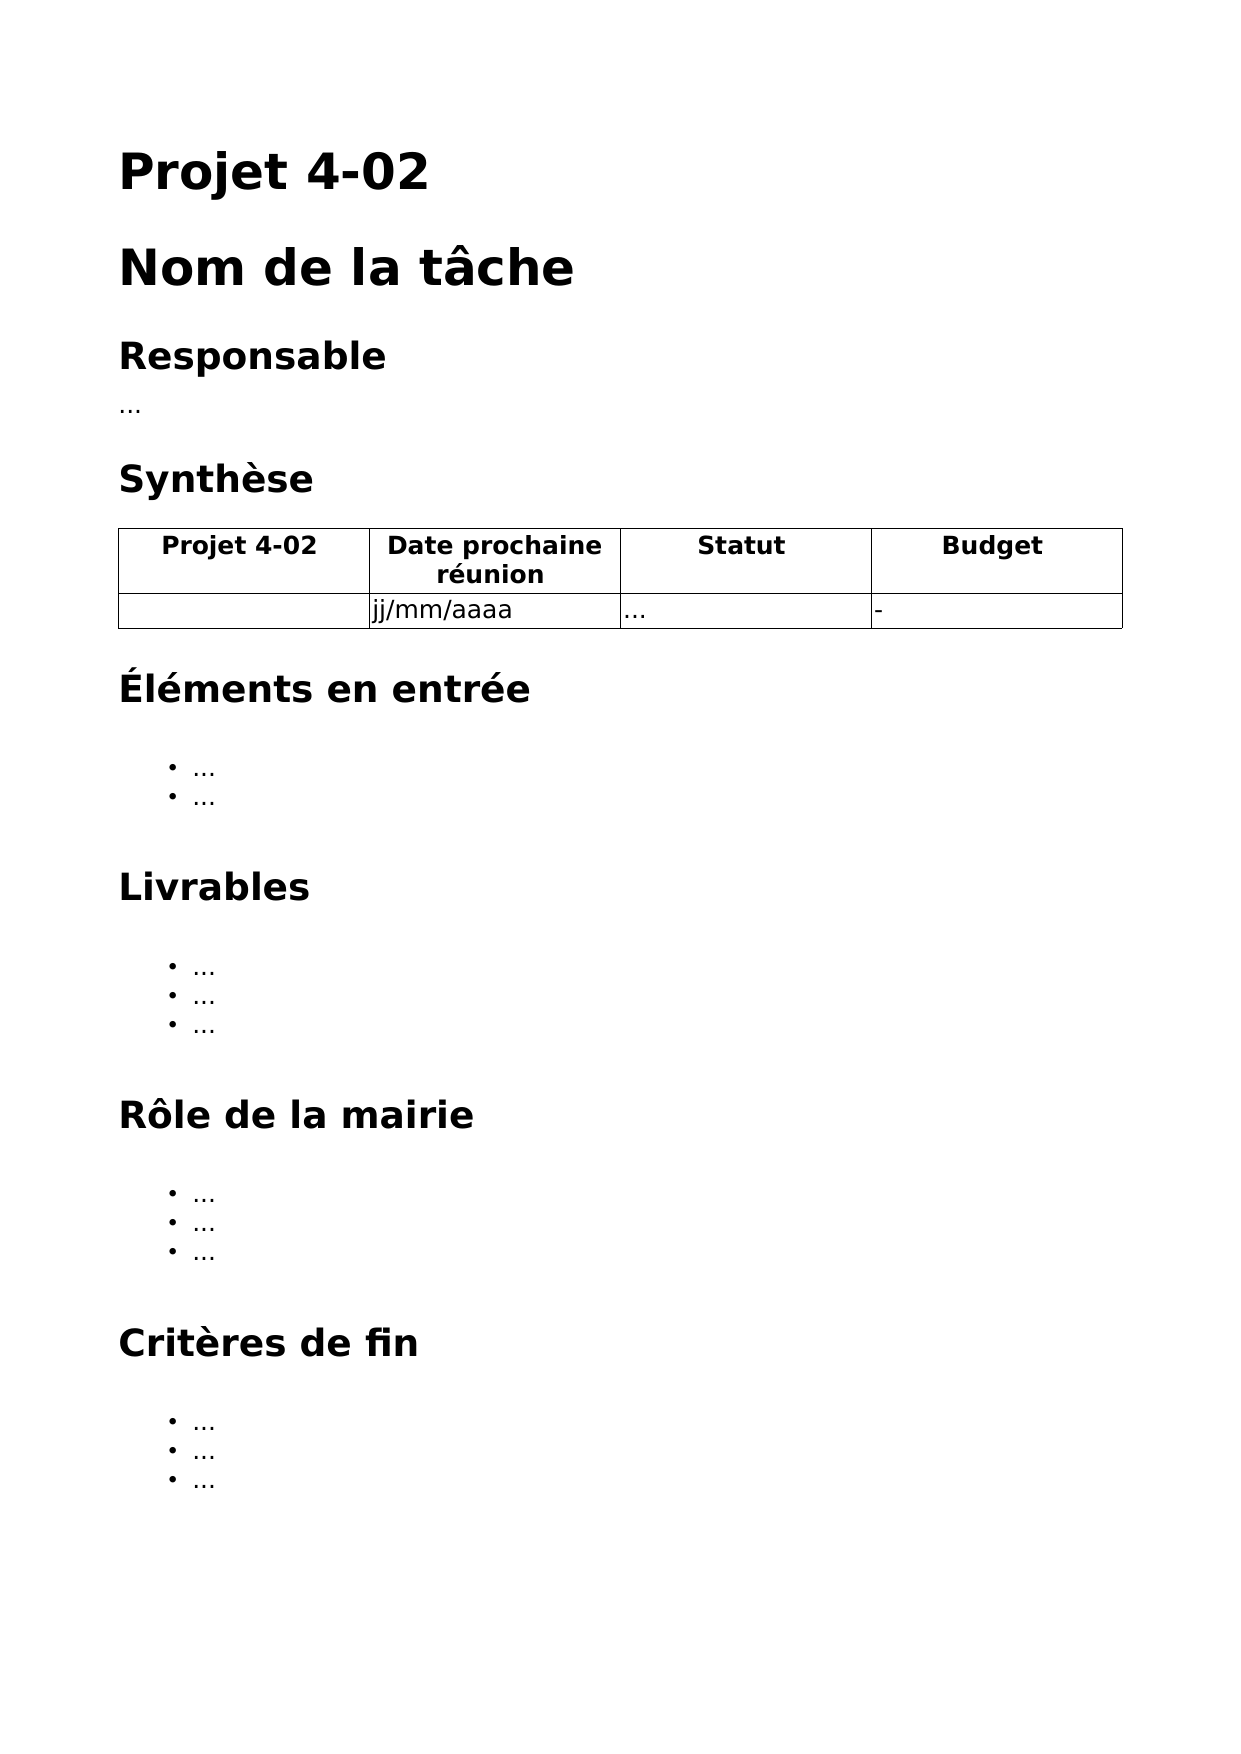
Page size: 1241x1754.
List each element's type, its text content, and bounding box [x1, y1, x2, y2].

list ... [177, 952, 1122, 981]
table_cell [119, 594, 369, 628]
table_header Date prochaine réunion [370, 529, 620, 593]
list ... [177, 1179, 1122, 1208]
list ... [177, 1436, 1122, 1465]
list ... [177, 753, 1122, 782]
list ... [177, 1010, 1122, 1039]
list ... [177, 1208, 1122, 1238]
subtitle Synthèse [118, 457, 1122, 501]
subtitle Projet 4-02 [118, 143, 1122, 201]
table_cell ... [621, 594, 871, 628]
subtitle Nom de la tâche [118, 239, 1122, 297]
table_cell - [872, 594, 1122, 628]
table_header Statut [621, 529, 871, 593]
list ... [177, 981, 1122, 1010]
list ... [177, 1465, 1122, 1494]
list ... [177, 1238, 1122, 1267]
subtitle Livrables [118, 866, 1122, 910]
subtitle Éléments en entrée [118, 668, 1122, 711]
list ... [177, 782, 1122, 812]
text ... [118, 391, 1122, 420]
table_cell jj/mm/aaaa [370, 594, 620, 628]
list ... [177, 1407, 1122, 1436]
subtitle Responsable [118, 334, 1122, 378]
subtitle Critères de fin [118, 1321, 1122, 1365]
table_header Budget [872, 529, 1122, 593]
table_header Projet 4-02 [119, 529, 369, 593]
subtitle Rôle de la mairie [118, 1094, 1122, 1137]
